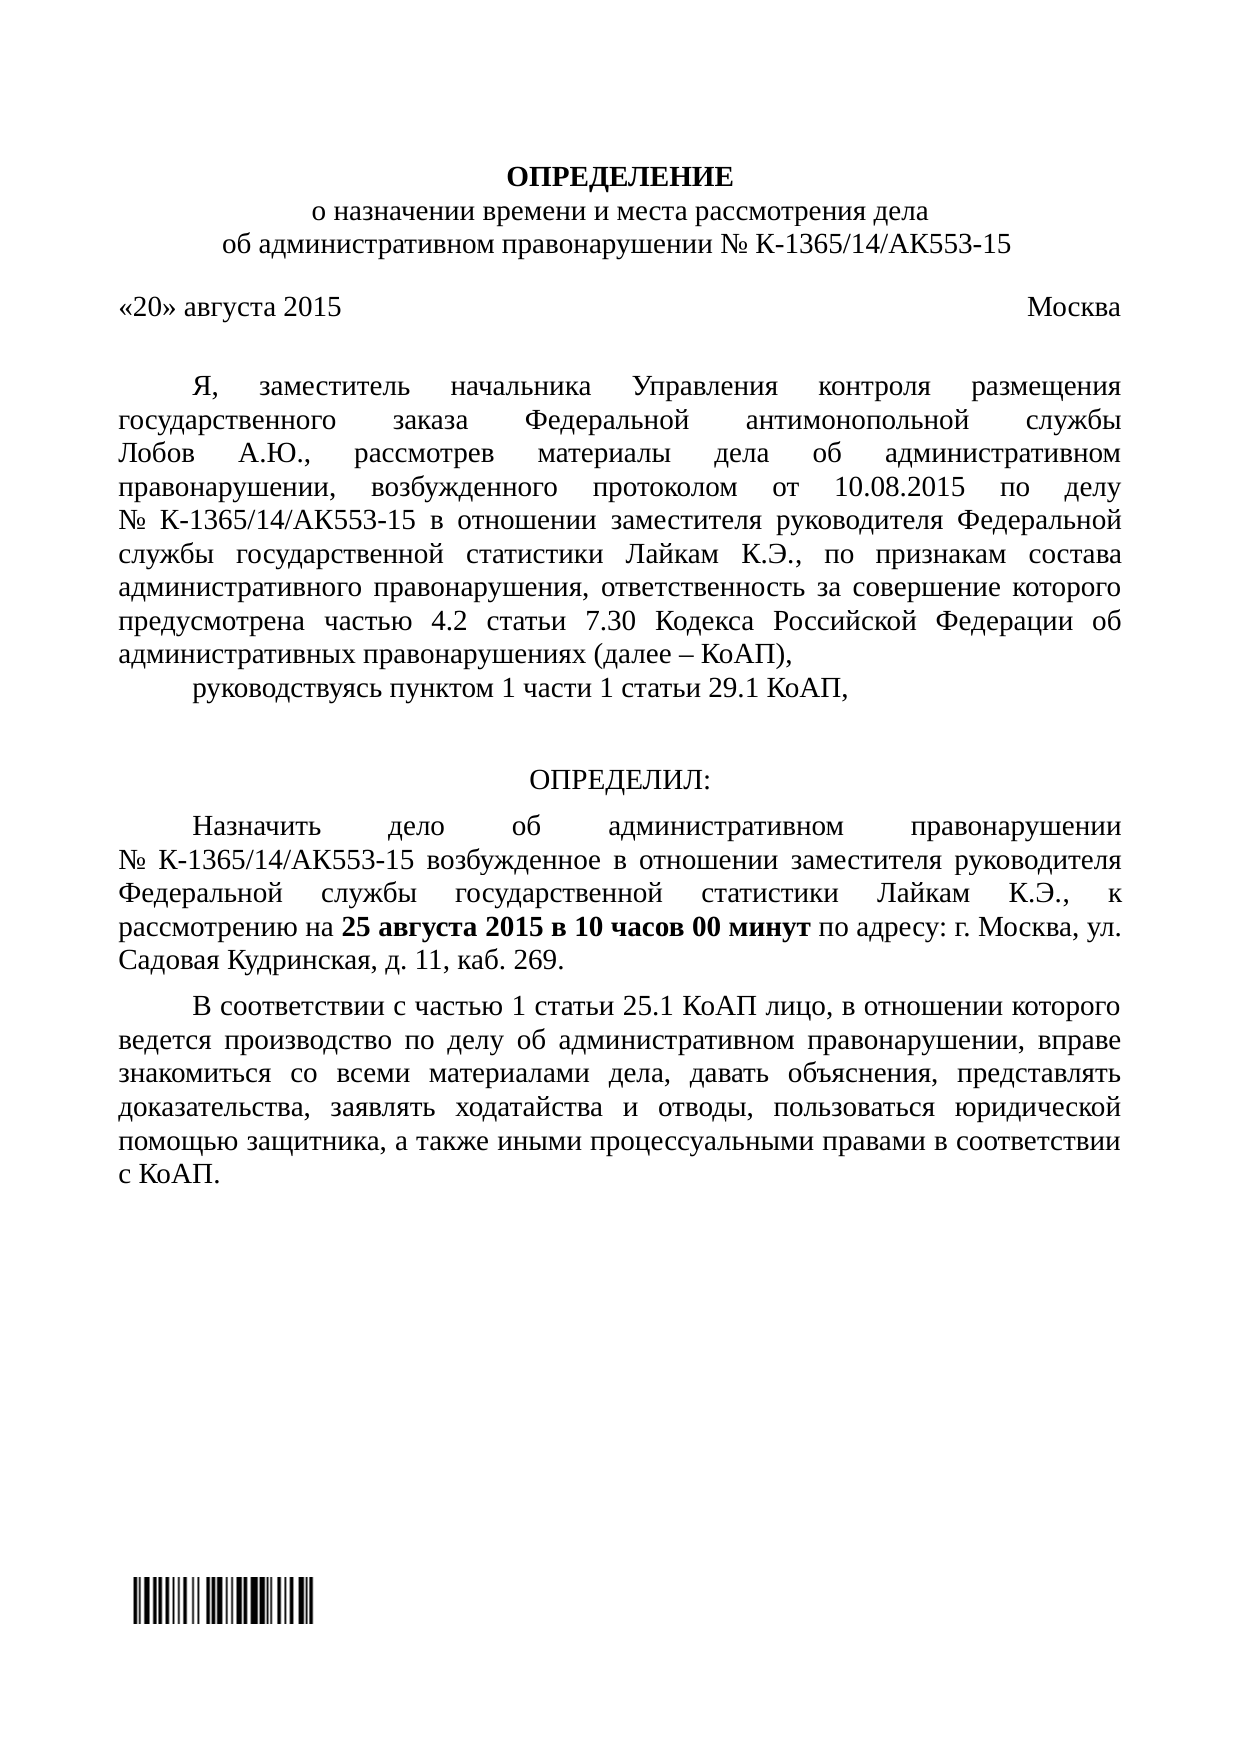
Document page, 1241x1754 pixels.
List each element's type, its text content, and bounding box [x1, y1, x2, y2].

picture [118, 1577, 331, 1624]
text Назначить дело об административном правонарушении № К-1365/14/АК553-15 возбужденное в отношении заместителя руководителя Федеральной службы государственной статистики Лайкам К.Э., к рассмотрению на 25 августа 2015 в 10 часов 00 минут по адресу: г. Москва, ул. Садовая Кудринская, д. 11, каб. 269. [118, 808, 1122, 976]
text о назначении времени и места рассмотрения дела [118, 193, 1122, 226]
text руководствуясь пунктом 1 части 1 статьи 29.1 КоАП, [118, 670, 1122, 704]
text ОПРЕДЕЛИЛ: [118, 762, 1122, 796]
text В соответствии с частью 1 статьи 25.1 КоАП лицо, в отношении которого ведется производство по делу об административном правонарушении, вправе знакомиться со всеми материалами дела, давать объяснения, представлять доказательства, заявлять ходатайства и отводы, пользоваться юридической помощью защитника, а также иными процессуальными правами в соответствии с КоАП. [118, 988, 1122, 1190]
subtitle ОПРЕДЕЛЕНИЕ [118, 159, 1122, 193]
text Я, заместитель начальника Управления контроля размещения государственного заказа Федеральной антимонопольной службы Лобов А.Ю., рассмотрев материалы дела об административном правонарушении, возбужденного протоколом от 10.08.2015 по делу № К-1365/14/АК553-15 в отношении заместителя руководителя Федеральной службы государственной статистики Лайкам К.Э., по признакам состава административного правонарушения, ответственность за совершение которого предусмотрена частью 4.2 статьи 7.30 Кодекса Российской Федерации об административных правонарушениях (далее – КоАП), [118, 368, 1122, 670]
text об административном правонарушении № К-1365/14/АК553-15 [118, 226, 1122, 260]
text «20» августа 2015 Москва [118, 289, 1122, 322]
